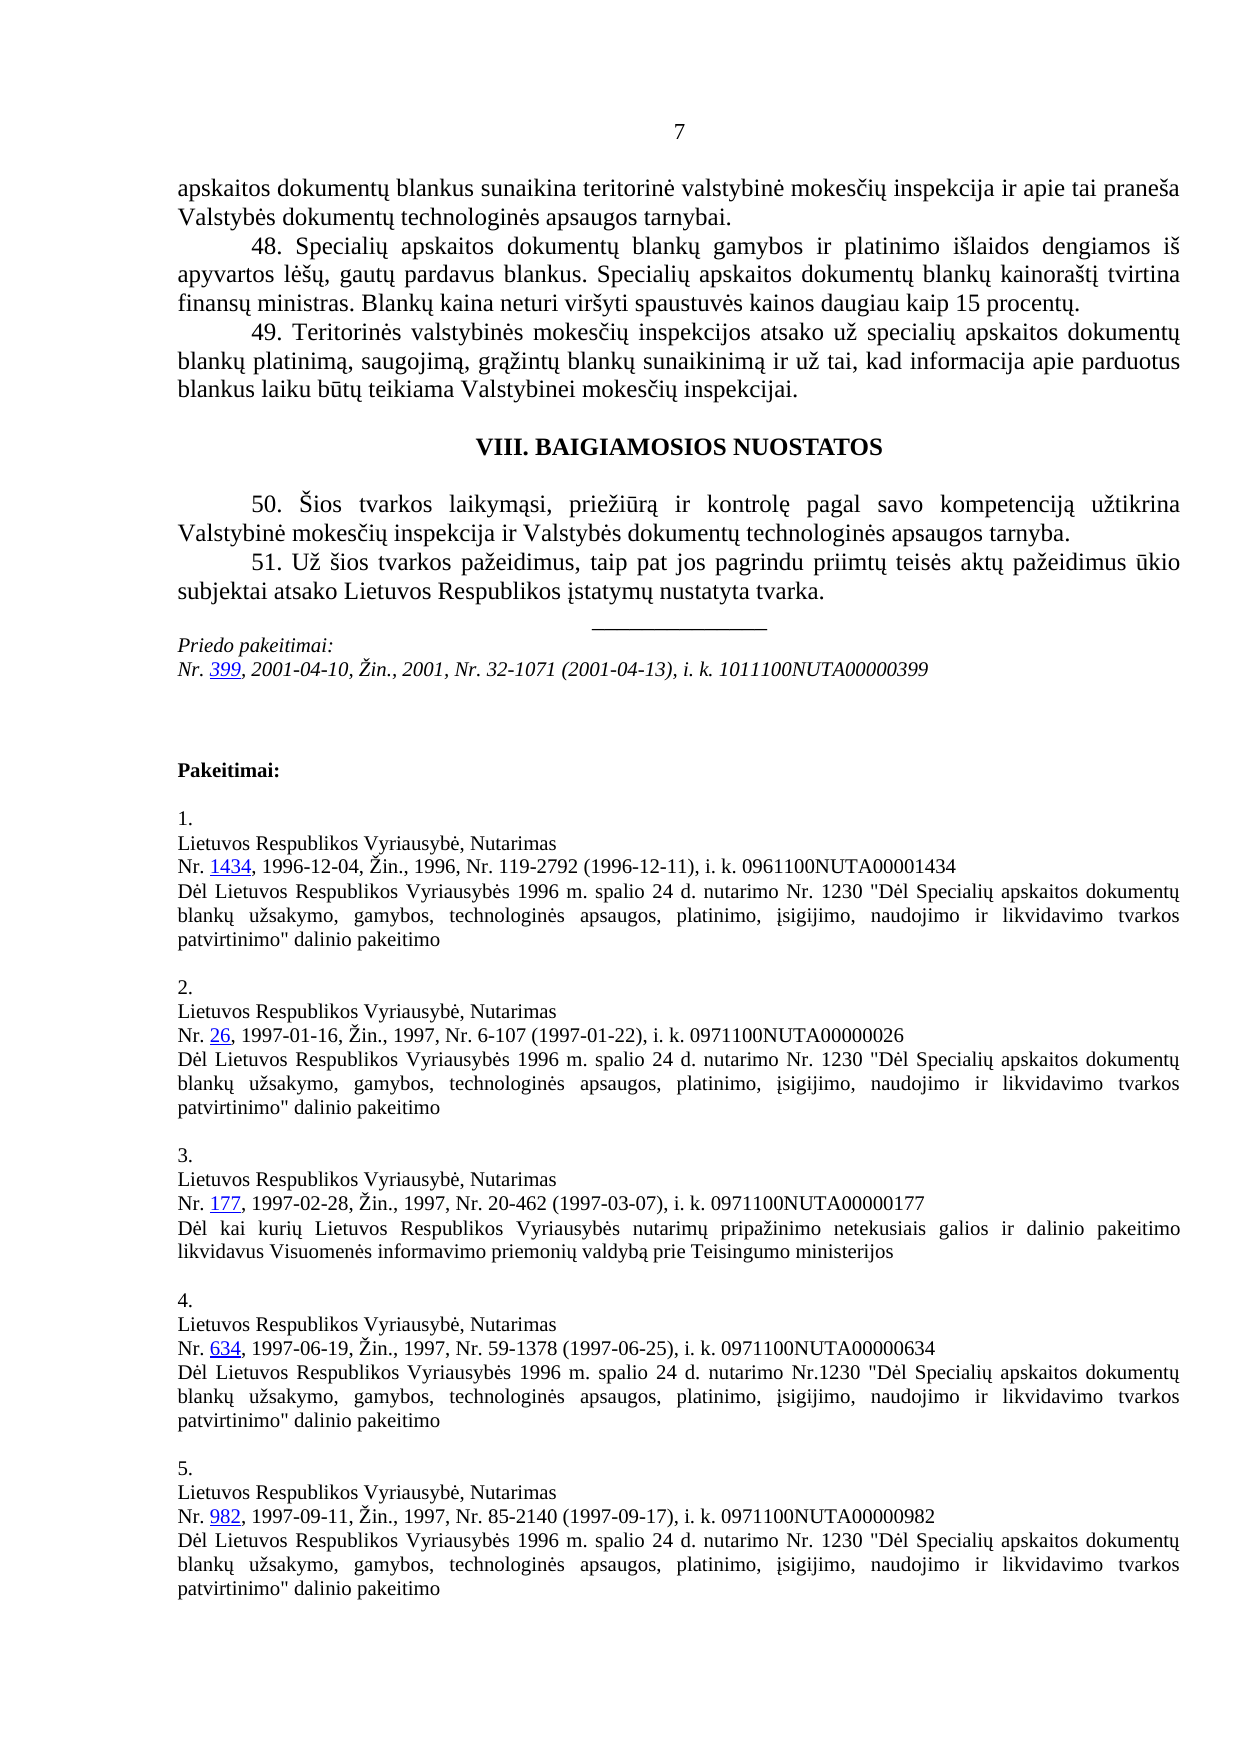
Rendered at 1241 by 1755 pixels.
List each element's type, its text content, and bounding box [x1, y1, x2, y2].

text 49. Teritorinės valstybinės mokesčių inspekcijos atsako už specialių apskaitos dokumentų blankų platinimą, saugojimą, grąžintų blankų sunaikinimą ir už tai, kad informacija apie parduotus blankus laiku būtų teikiama Valstybinei mokesčių inspekcijai. [177, 317, 1181, 403]
text 1. [177, 806, 1181, 830]
text Lietuvos Respublikos Vyriausybė, Nutarimas [177, 1480, 1181, 1504]
text Nr. 634, 1997-06-19, Žin., 1997, Nr. 59-1378 (1997-06-25), i. k. 0971100NUTA00000634 [177, 1336, 1181, 1360]
text 4. [177, 1288, 1181, 1312]
text Nr. 982, 1997-09-11, Žin., 1997, Nr. 85-2140 (1997-09-17), i. k. 0971100NUTA00000982 [177, 1504, 1181, 1528]
text Lietuvos Respublikos Vyriausybė, Nutarimas [177, 999, 1181, 1023]
text Dėl Lietuvos Respublikos Vyriausybės 1996 m. spalio 24 d. nutarimo Nr. 1230 "Dėl Specialių apskaitos dokumentų blankų užsakymo, gamybos, technologinės apsaugos, platinimo, įsigijimo, naudojimo ir likvidavimo tvarkos patvirtinimo" dalinio pakeitimo [177, 878, 1181, 951]
text apskaitos dokumentų blankus sunaikina teritorinė valstybinė mokesčių inspekcija ir apie tai praneša Valstybės dokumentų technologinės apsaugos tarnybai. [177, 173, 1181, 231]
text 48. Specialių apskaitos dokumentų blankų gamybos ir platinimo išlaidos dengiamos iš apyvartos lėšų, gautų pardavus blankus. Specialių apskaitos dokumentų blankų kainoraštį tvirtina finansų ministras. Blankų kaina neturi viršyti spaustuvės kainos daugiau kaip 15 procentų. [177, 231, 1181, 317]
text Nr. 399, 2001-04-10, Žin., 2001, Nr. 32-1071 (2001-04-13), i. k. 1011100NUTA00000399 [177, 657, 1181, 681]
text Nr. 177, 1997-02-28, Žin., 1997, Nr. 20-462 (1997-03-07), i. k. 0971100NUTA00000177 [177, 1191, 1181, 1215]
text ______________ [177, 604, 1181, 633]
text Lietuvos Respublikos Vyriausybė, Nutarimas [177, 830, 1181, 854]
text Dėl Lietuvos Respublikos Vyriausybės 1996 m. spalio 24 d. nutarimo Nr. 1230 "Dėl Specialių apskaitos dokumentų blankų užsakymo, gamybos, technologinės apsaugos, platinimo, įsigijimo, naudojimo ir likvidavimo tvarkos patvirtinimo" dalinio pakeitimo [177, 1047, 1181, 1119]
text Priedo pakeitimai: [177, 633, 1181, 657]
text 3. [177, 1143, 1181, 1167]
text Dėl kai kurių Lietuvos Respublikos Vyriausybės nutarimų pripažinimo netekusiais galios ir dalinio pakeitimo likvidavus Visuomenės informavimo priemonių valdybą prie Teisingumo ministerijos [177, 1215, 1181, 1263]
text Dėl Lietuvos Respublikos Vyriausybės 1996 m. spalio 24 d. nutarimo Nr. 1230 "Dėl Specialių apskaitos dokumentų blankų užsakymo, gamybos, technologinės apsaugos, platinimo, įsigijimo, naudojimo ir likvidavimo tvarkos patvirtinimo" dalinio pakeitimo [177, 1528, 1181, 1600]
text 5. [177, 1456, 1181, 1480]
text 50. Šios tvarkos laikymąsi, priežiūrą ir kontrolę pagal savo kompetenciją užtikrina Valstybinė mokesčių inspekcija ir Valstybės dokumentų technologinės apsaugos tarnyba. [177, 489, 1181, 547]
text Nr. 26, 1997-01-16, Žin., 1997, Nr. 6-107 (1997-01-22), i. k. 0971100NUTA00000026 [177, 1023, 1181, 1047]
text VIII. BAIGIAMOSIOS NUOSTATOS [177, 432, 1181, 461]
text Pakeitimai: [177, 758, 1181, 782]
text 51. Už šios tvarkos pažeidimus, taip pat jos pagrindu priimtų teisės aktų pažeidimus ūkio subjektai atsako Lietuvos Respublikos įstatymų nustatyta tvarka. [177, 547, 1181, 604]
text Dėl Lietuvos Respublikos Vyriausybės 1996 m. spalio 24 d. nutarimo Nr.1230 "Dėl Specialių apskaitos dokumentų blankų užsakymo, gamybos, technologinės apsaugos, platinimo, įsigijimo, naudojimo ir likvidavimo tvarkos patvirtinimo" dalinio pakeitimo [177, 1360, 1181, 1432]
text Lietuvos Respublikos Vyriausybė, Nutarimas [177, 1167, 1181, 1191]
text Lietuvos Respublikos Vyriausybė, Nutarimas [177, 1312, 1181, 1336]
text Nr. 1434, 1996-12-04, Žin., 1996, Nr. 119-2792 (1996-12-11), i. k. 0961100NUTA00001434 [177, 854, 1181, 878]
text 2. [177, 975, 1181, 999]
